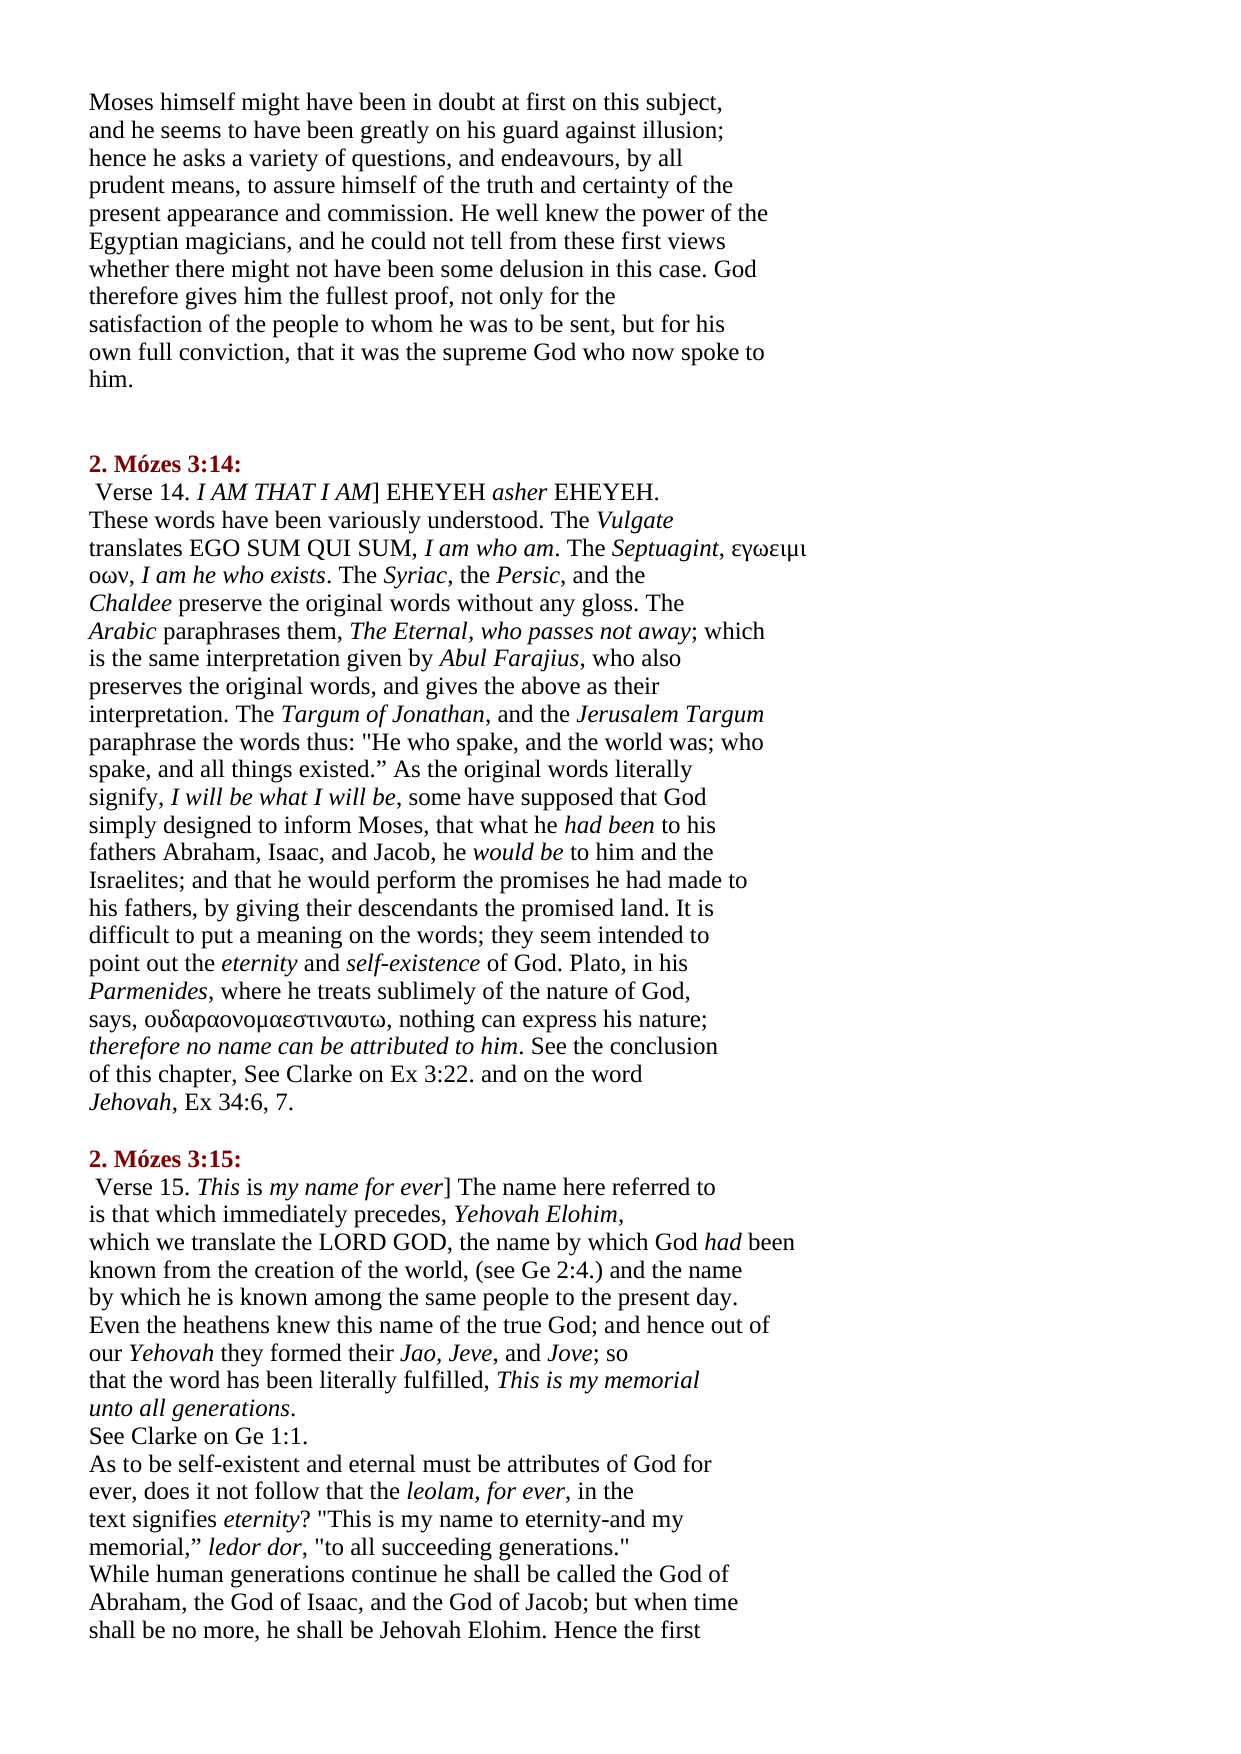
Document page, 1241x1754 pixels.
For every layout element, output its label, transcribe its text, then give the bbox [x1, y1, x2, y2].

text Verse 15. This is my name for ever] The name here referred to is that which immediately precedes, Yehovah Elohim, which we translate the LORD GOD, the name by which God had been known from the creation of the world, (see Ge 2:4.) and the name by which he is known among the same people to the present day. Even the heathens knew this name of the true God; and hence out of our Yehovah they formed their Jao, Jeve, and Jove; so that the word has been literally fulfilled, This is my memorial unto all generations. See Clarke on Ge 1:1. As to be self-existent and eternal must be attributes of God for ever, does it not follow that the leolam, for ever, in the text signifies eternity? "This is my name to eternity-and my memorial,” ledor dor, "to all succeeding generations." While human generations continue he shall be called the God of Abraham, the God of Isaac, and the God of Jacob; but when time shall be no more, he shall be Jehovah Elohim. Hence the first [88, 1173, 1152, 1644]
text 2. Mózes 3:14: [88, 451, 1152, 478]
text 2. Mózes 3:15: [88, 1145, 1152, 1173]
text Moses himself might have been in doubt at first on this subject, and he seems to have been greatly on his guard against illusion; hence he asks a variety of questions, and endeavours, by all prudent means, to assure himself of the truth and certainty of the present appearance and commission. He well knew the power of the Egyptian magicians, and he could not tell from these first views whether there might not have been some delusion in this case. God therefore gives him the fullest proof, not only for the satisfaction of the people to whom he was to be sent, but for his own full conviction, that it was the supreme God who now spoke to him. [88, 88, 1152, 421]
text Verse 14. I AM THAT I AM] EHEYEH asher EHEYEH. These words have been variously understood. The Vulgate translates EGO SUM QUI SUM, I am who am. The Septuagint, εγωειμι οων, I am he who exists. The Syriac, the Persic, and the Chaldee preserve the original words without any gloss. The Arabic paraphrases them, The Eternal, who passes not away; which is the same interpretation given by Abul Farajius, who also preserves the original words, and gives the above as their interpretation. The Targum of Jonathan, and the Jerusalem Targum paraphrase the words thus: "He who spake, and the world was; who spake, and all things existed.” As the original words literally signify, I will be what I will be, some have supposed that God simply designed to inform Moses, that what he had been to his fathers Abraham, Isaac, and Jacob, he would be to him and the Israelites; and that he would perform the promises he had made to his fathers, by giving their descendants the promised land. It is difficult to put a meaning on the words; they seem intended to point out the eternity and self-existence of God. Plato, in his Parmenides, where he treats sublimely of the nature of God, says, ουδαραονομαεστιναυτω, nothing can express his nature; therefore no name can be attributed to him. See the conclusion of this chapter, See Clarke on Ex 3:22. and on the word Jehovah, Ex 34:6, 7. [88, 478, 1152, 1116]
